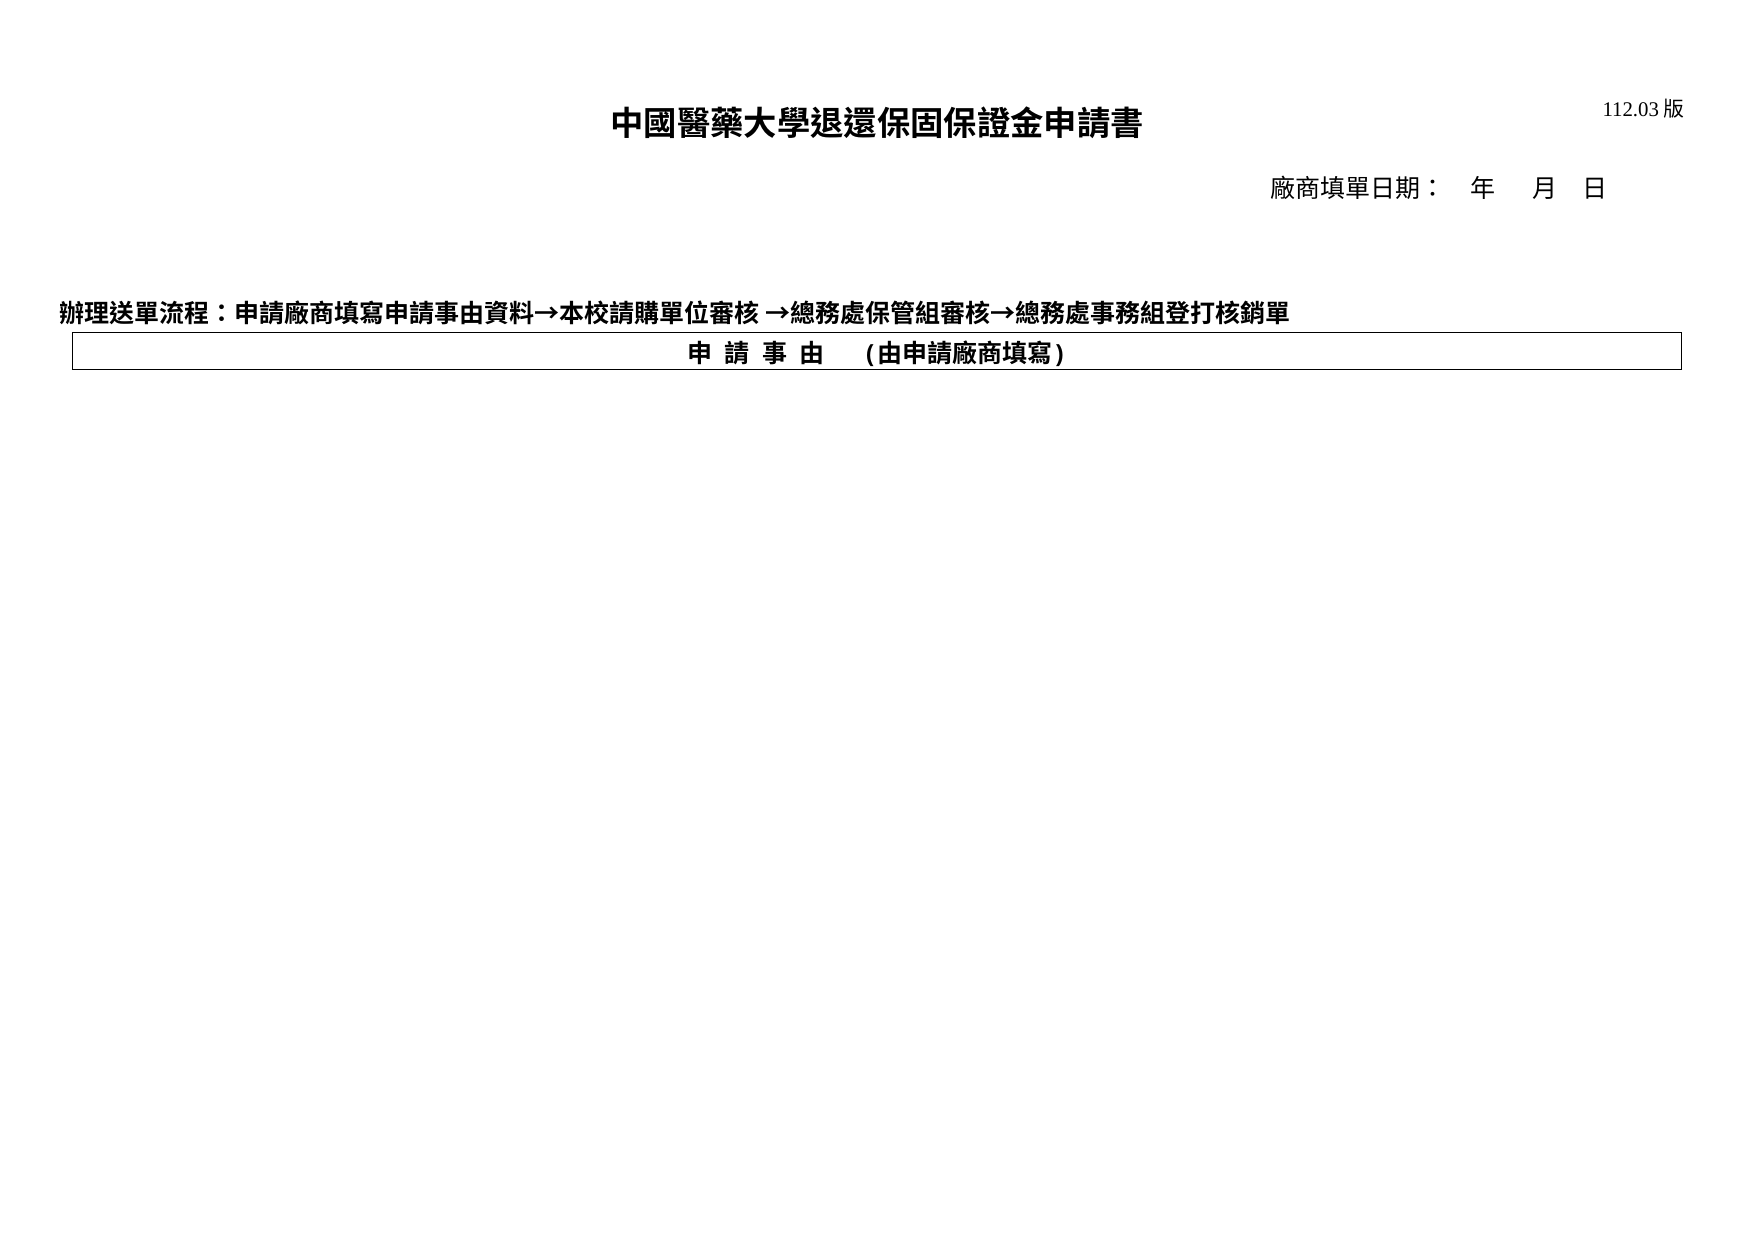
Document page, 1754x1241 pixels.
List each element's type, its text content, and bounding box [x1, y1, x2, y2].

text 中國醫藥大學退還保固保證金申請書 [59, 85, 1726, 144]
text 112.03版 [1602, 93, 1711, 123]
text 廠商填單日期： 年 月 日 [59, 144, 1607, 207]
table_header 申 請 事 由 (由申請廠商填寫) [73, 333, 1681, 369]
text 辦理送單流程：申請廠商填寫申請事由資料→本校請購單位審核 →總務處保管組審核→總務處事務組登打核銷單 [59, 269, 1695, 332]
